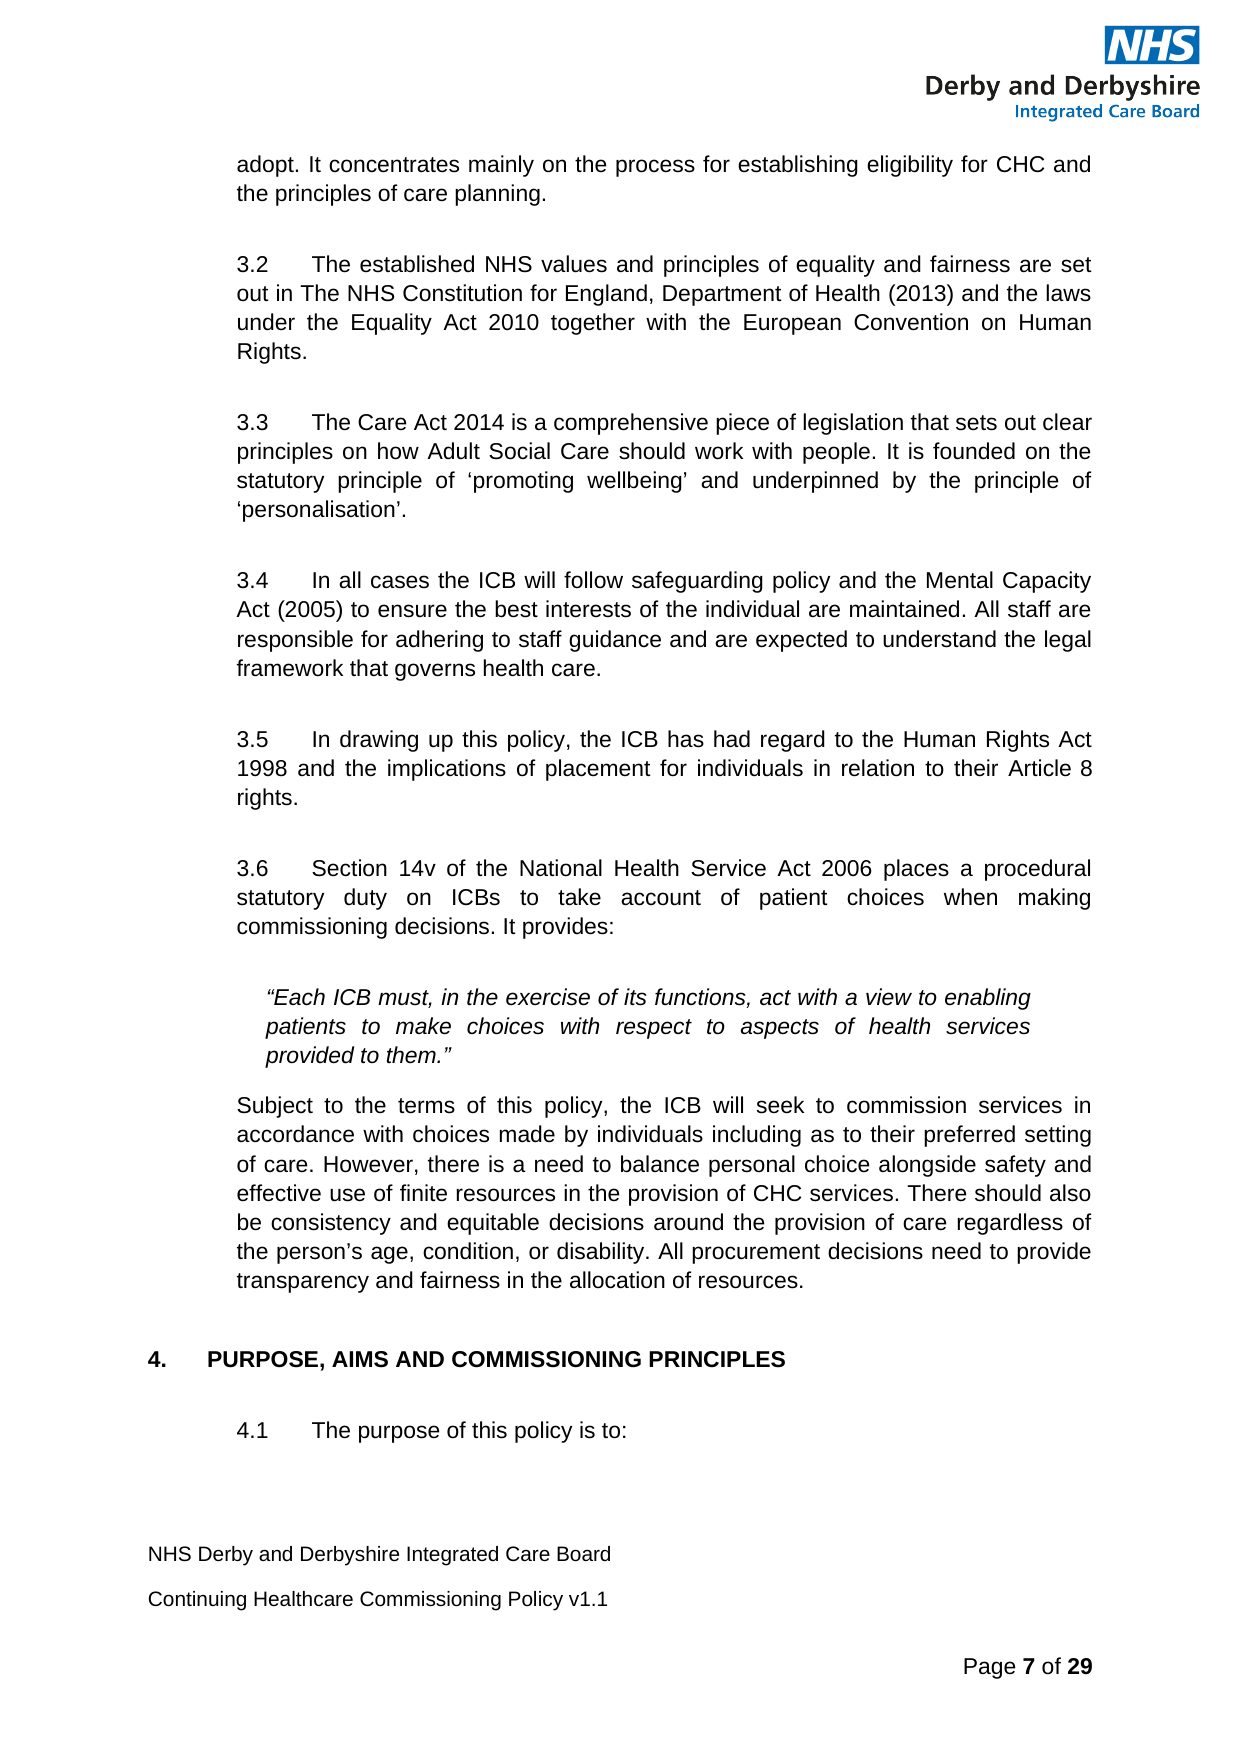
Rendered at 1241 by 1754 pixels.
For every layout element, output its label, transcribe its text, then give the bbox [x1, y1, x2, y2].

text “Each ICB must, in the exercise of its functions, act with a view to enabling patients to make choices with respect to aspects of health services provided to them.” [266, 981, 1034, 1068]
subtitle Section 14v of the National Health Service Act 2006 places a procedural statutory duty on ICBs to take account of patient choices when making commissioning decisions. It provides: [236, 852, 1092, 939]
subtitle The established NHS values and principles of equality and fairness are set out in The NHS Constitution for England, Department of Health (2013) and the laws under the Equality Act 2010 together with the European Convention on Human Rights. [236, 248, 1092, 364]
subtitle adopt. It concentrates mainly on the process for establishing eligibility for CHC and the principles of care planning. [236, 148, 1092, 206]
subtitle In all cases the ICB will follow safeguarding policy and the Mental Capacity Act (2005) to ensure the best interests of the individual are maintained. All staff are responsible for adhering to staff guidance and are expected to understand the legal framework that governs health care. [236, 564, 1092, 681]
subtitle Purpose, Aims and Commissioning Principles [148, 1343, 1092, 1373]
subtitle The Care Act 2014 is a comprehensive piece of legislation that sets out clear principles on how Adult Social Care should work with people. It is founded on the statutory principle of ‘promoting wellbeing’ and underpinned by the principle of ‘personalisation’. [236, 406, 1092, 523]
subtitle In drawing up this policy, the ICB has had regard to the Human Rights Act 1998 and the implications of placement for individuals in relation to their Article 8 rights. [236, 723, 1092, 810]
subtitle The purpose of this policy is to: [236, 1414, 1092, 1443]
text Subject to the terms of this policy, the ICB will seek to commission services in accordance with choices made by individuals including as to their preferred setting of care. However, there is a need to balance personal choice alongside safety and effective use of finite resources in the provision of CHC services. There should also be consistency and equitable decisions around the provision of care regardless of the person’s age, condition, or disability. All procurement decisions need to provide transparency and fairness in the allocation of resources. [236, 1089, 1092, 1293]
